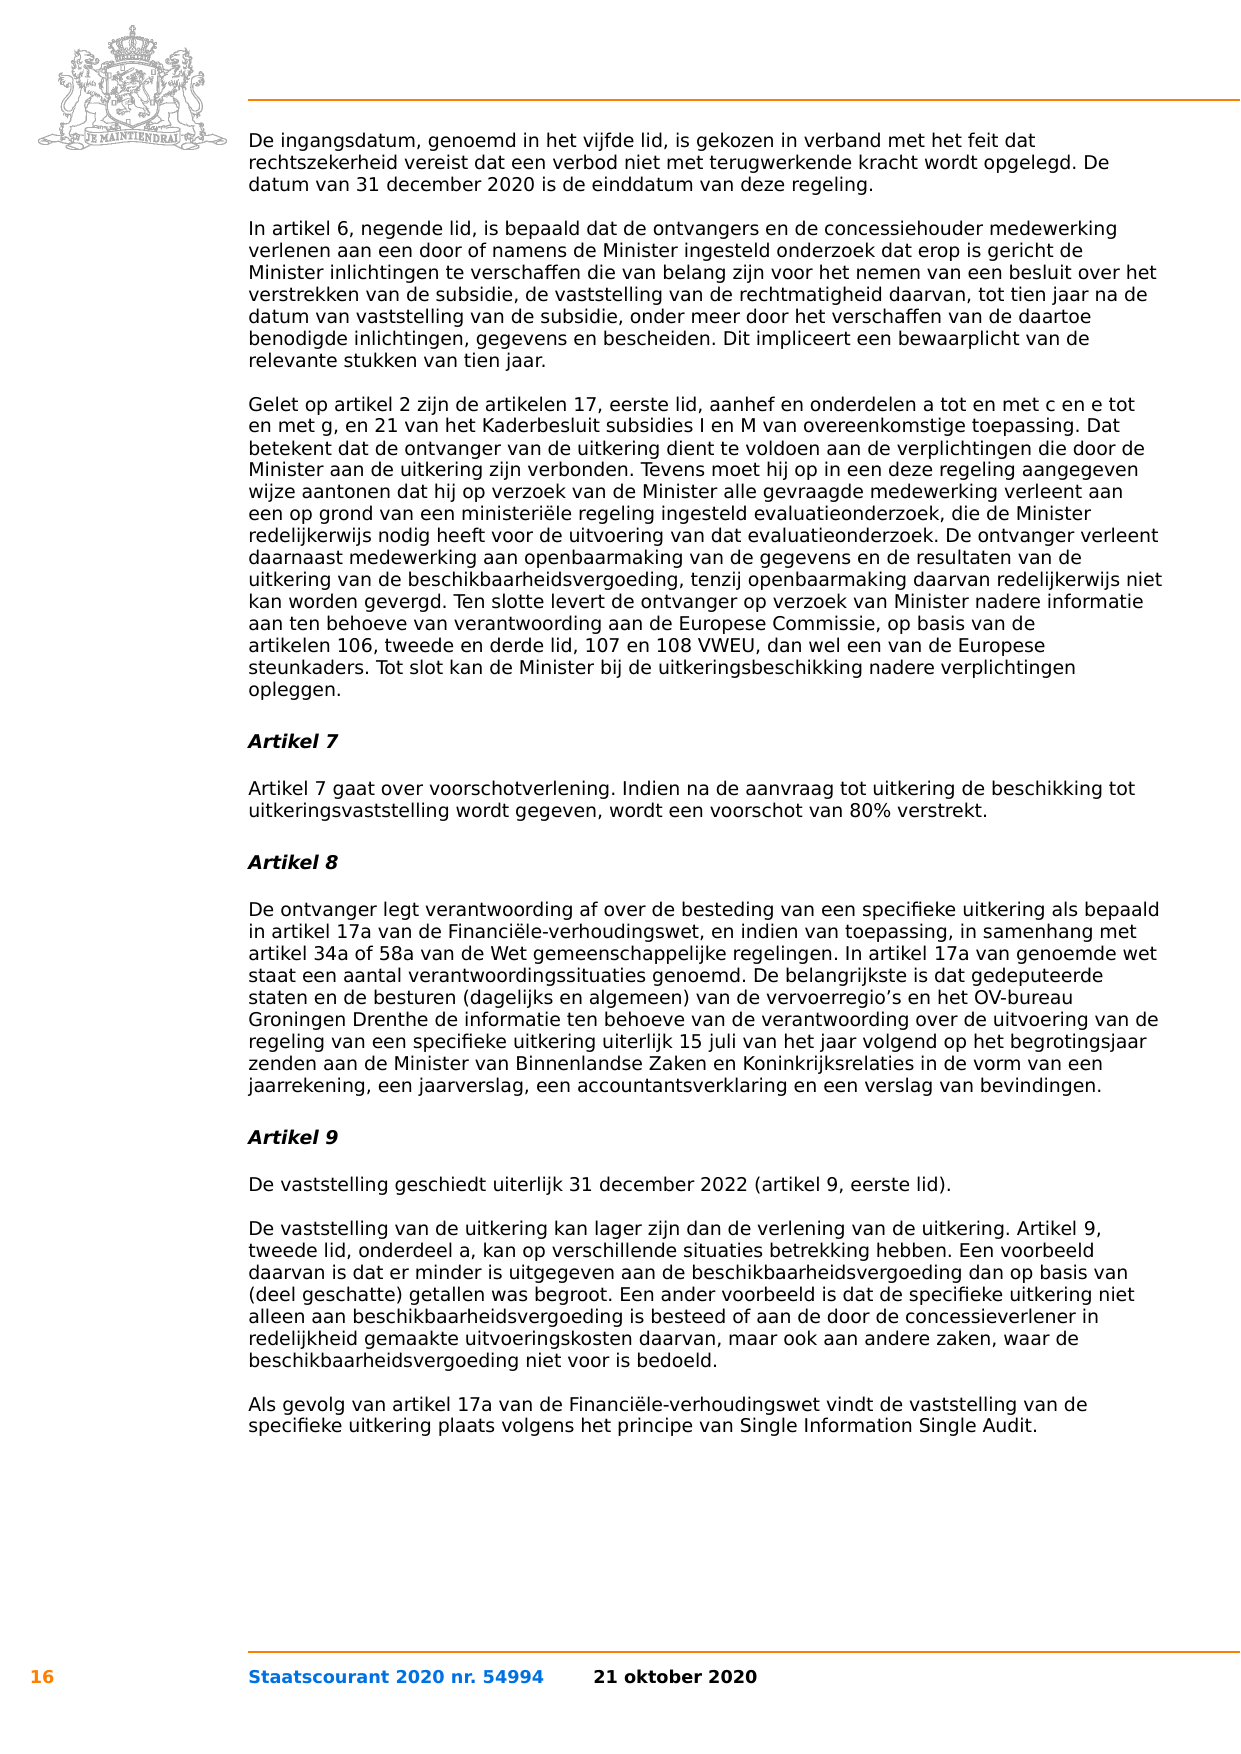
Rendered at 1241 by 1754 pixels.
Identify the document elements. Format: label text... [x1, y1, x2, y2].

text De vaststelling van de uitkering kan lager zijn dan de verlening van de uitkering. Artikel 9, tweede lid, onderdeel a, kan op verschillende situaties betrekking hebben. Een voorbeeld daarvan is dat er minder is uitgegeven aan de beschikbaarheidsvergoeding dan op basis van (deel geschatte) getallen was begroot. Een ander voorbeeld is dat de specifieke uitkering niet alleen aan beschikbaarheidsvergoeding is besteed of aan de door de concessieverlener in redelijkheid gemaakte uitvoeringskosten daarvan, maar ook aan andere zaken, waar de beschikbaarheidsvergoeding niet voor is bedoeld. [248, 1218, 1163, 1372]
text Als gevolg van artikel 17a van de Financiële-verhoudingswet vindt de vaststelling van de specifieke uitkering plaats volgens het principe van Single Information Single Audit. [248, 1393, 1163, 1437]
text Artikel 7 gaat over voorschotverlening. Indien na de aanvraag tot uitkering de beschikking tot uitkeringsvaststelling wordt gegeven, wordt een voorschot van 80% verstrekt. [248, 778, 1163, 822]
text De ontvanger legt verantwoording af over de besteding van een specifieke uitkering als bepaald in artikel 17a van de Financiële-verhoudingswet, en indien van toepassing, in samenhang met artikel 34a of 58a van de Wet gemeenschappelijke regelingen. In artikel 17a van genoemde wet staat een aantal verantwoordingssituaties genoemd. De belangrijkste is dat gedeputeerde staten en de besturen (dagelijks en algemeen) van de vervoerregio’s en het OV-bureau Groningen Drenthe de informatie ten behoeve van de verantwoording over de uitvoering van de regeling van een specifieke uitkering uiterlijk 15 juli van het jaar volgend op het begrotingsjaar zenden aan de Minister van Binnenlandse Zaken en Koninkrijksrelaties in de vorm van een jaarrekening, een jaarverslag, een accountantsverklaring en een verslag van bevindingen. [248, 899, 1163, 1097]
picture [38, 25, 227, 150]
text In artikel 6, negende lid, is bepaald dat de ontvangers en de concessiehouder medewerking verlenen aan een door of namens de Minister ingesteld onderzoek dat erop is gericht de Minister inlichtingen te verschaffen die van belang zijn voor het nemen van een besluit over het verstrekken van de subsidie, de vaststelling van de rechtmatigheid daarvan, tot tien jaar na de datum van vaststelling van de subsidie, onder meer door het verschaffen van de daartoe benodigde inlichtingen, gegevens en bescheiden. Dit impliceert een bewaarplicht van de relevante stukken van tien jaar. [248, 218, 1163, 372]
subtitle Artikel 8 [248, 852, 1163, 874]
text De ingangsdatum, genoemd in het vijfde lid, is gekozen in verband met het feit dat rechtszekerheid vereist dat een verbod niet met terugwerkende kracht wordt opgelegd. De datum van 31 december 2020 is de einddatum van deze regeling. [248, 130, 1163, 196]
subtitle Artikel 7 [248, 731, 1163, 753]
text Gelet op artikel 2 zijn de artikelen 17, eerste lid, aanhef en onderdelen a tot en met c en e tot en met g, en 21 van het Kaderbesluit subsidies I en M van overeenkomstige toepassing. Dat betekent dat de ontvanger van de uitkering dient te voldoen aan de verplichtingen die door de Minister aan de uitkering zijn verbonden. Tevens moet hij op in een deze regeling aangegeven wijze aantonen dat hij op verzoek van de Minister alle gevraagde medewerking verleent aan een op grond van een ministeriële regeling ingesteld evaluatieonderzoek, die de Minister redelijkerwijs nodig heeft voor de uitvoering van dat evaluatieonderzoek. De ontvanger verleent daarnaast medewerking aan openbaarmaking van de gegevens en de resultaten van de uitkering van de beschikbaarheidsvergoeding, tenzij openbaarmaking daarvan redelijkerwijs niet kan worden gevergd. Ten slotte levert de ontvanger op verzoek van Minister nadere informatie aan ten behoeve van verantwoording aan de Europese Commissie, op basis van de artikelen 106, tweede en derde lid, 107 en 108 VWEU, dan wel een van de Europese steunkaders. Tot slot kan de Minister bij de uitkeringsbeschikking nadere verplichtingen opleggen. [248, 393, 1163, 701]
subtitle Artikel 9 [248, 1127, 1163, 1149]
text De vaststelling geschiedt uiterlijk 31 december 2022 (artikel 9, eerste lid). [248, 1174, 1163, 1196]
